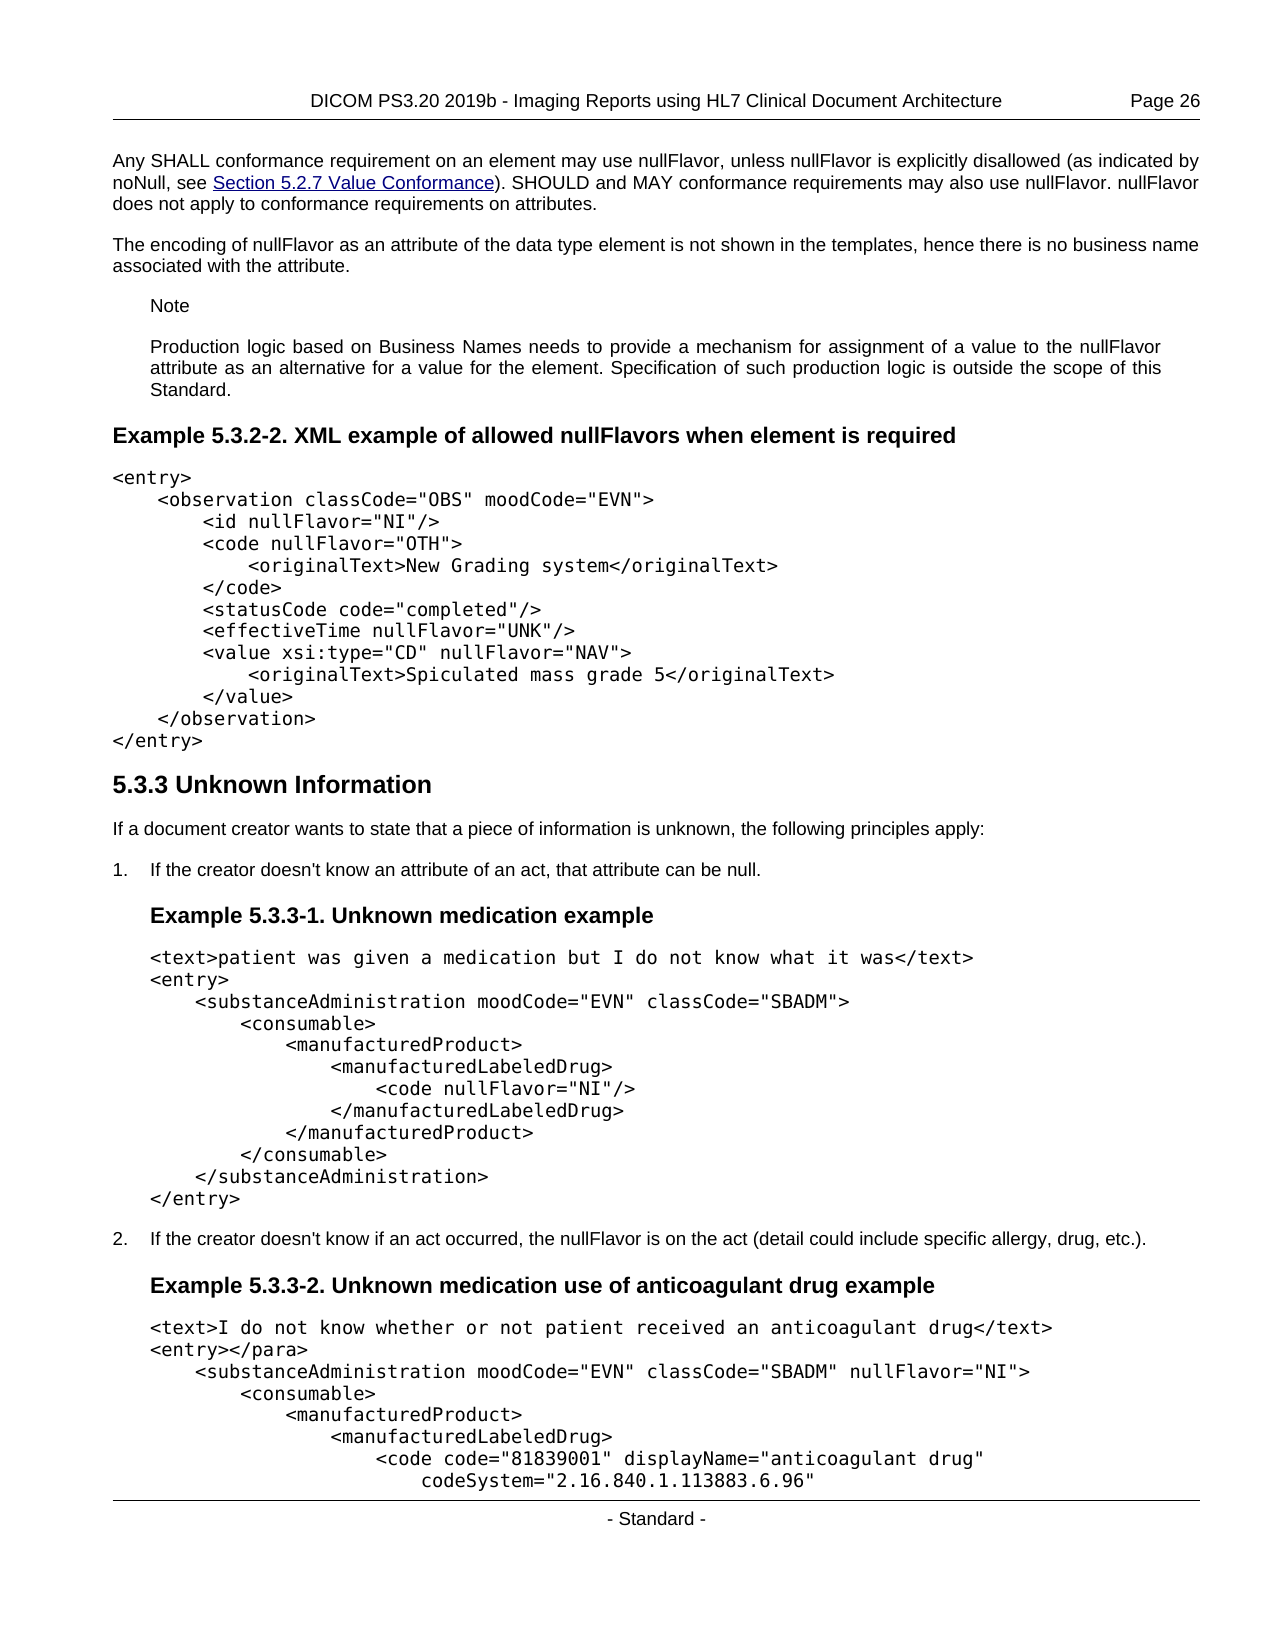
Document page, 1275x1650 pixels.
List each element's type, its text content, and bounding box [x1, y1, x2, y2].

text Example 5.3.3-2. Unknown medication use of anticoagulant drug example [150, 1272, 1200, 1298]
text 1. If the creator doesn't know an attribute of an act, that attribute can be null. [112, 858, 1200, 880]
text Any SHALL conformance requirement on an element may use nullFlavor, unless nullFlavor is explicitly disallowed (as indicated by noNull, see Section 5.2.7 Value Conformance). SHOULD and MAY conformance requirements may also use nullFlavor. nullFlavor does not apply to conformance requirements on attributes. [112, 150, 1200, 215]
text Example 5.3.2-2. XML example of allowed nullFlavors when element is required [112, 423, 1200, 449]
text <text>patient was given a medication but I do not know what it was</text> <entry> <substanceAdministration moodCode="EVN" classCode="SBADM"> <consumable> <manufacturedProduct> <manufacturedLabeledDrug> <code nullFlavor="NI"/> </manufacturedLabeledDrug> </manufacturedProduct> </consumable> </substanceAdministration> </entry> [150, 947, 1200, 1209]
text Example 5.3.3-1. Unknown medication example [150, 902, 1200, 928]
text 5.3.3 Unknown Information [112, 771, 1200, 799]
text Production logic based on Business Names needs to provide a mechanism for assignment of a value to the nullFlavor attribute as an alternative for a value for the element. Specification of such production logic is outside the scope of this Standard. [150, 336, 1162, 400]
text <text>I do not know whether or not patient received an anticoagulant drug</text> <entry></para> <substanceAdministration moodCode="EVN" classCode="SBADM" nullFlavor="NI"> <consumable> <manufacturedProduct> <manufacturedLabeledDrug> <code code="81839001" displayName="anticoagulant drug" codeSystem="2.16.840.1.113883.6.96" [150, 1317, 1200, 1492]
text <entry> <observation classCode="OBS" moodCode="EVN"> <id nullFlavor="NI"/> <code nullFlavor="OTH"> <originalText>New Grading system</originalText> </code> <statusCode code="completed"/> <effectiveTime nullFlavor="UNK"/> <value xsi:type="CD" nullFlavor="NAV"> <originalText>Spiculated mass grade 5</originalText> </value> </observation> </entry> [112, 467, 1200, 752]
text 2. If the creator doesn't know if an act occurred, the nullFlavor is on the act (detail could include specific allergy, drug, etc.). [112, 1228, 1200, 1250]
text Note [150, 295, 1162, 317]
text The encoding of nullFlavor as an attribute of the data type element is not shown in the templates, hence there is no business name associated with the attribute. [112, 233, 1200, 277]
text If a document creator wants to state that a piece of information is unknown, the following principles apply: [112, 818, 1200, 839]
